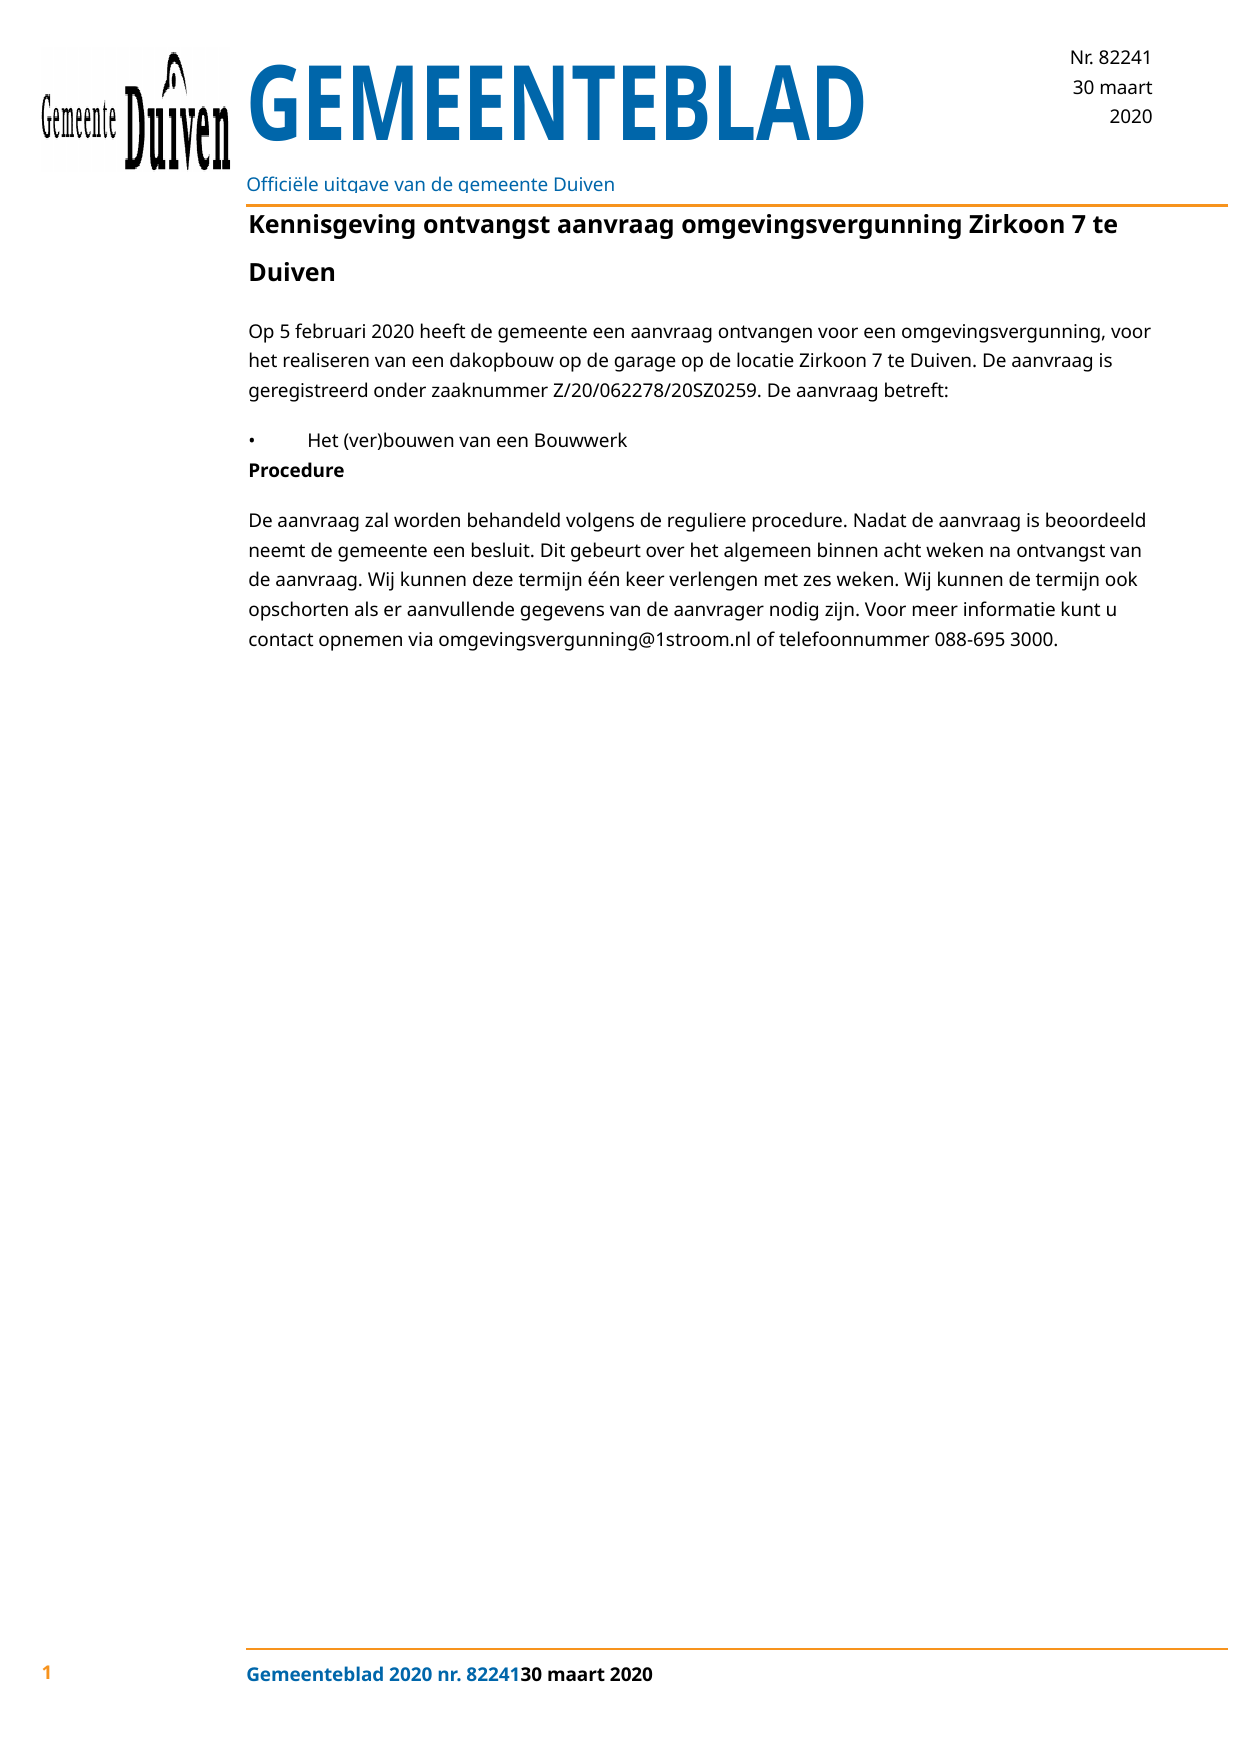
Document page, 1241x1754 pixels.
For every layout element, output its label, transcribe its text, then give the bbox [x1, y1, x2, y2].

text De aanvraag zal worden behandeld volgens de reguliere procedure. Nadat de aanvraag is beoordeeld neemt de gemeente een besluit. Dit gebeurt over het algemeen binnen acht weken na ontvangst van de aanvraag. Wij kunnen deze termijn één keer verlengen met zes weken. Wij kunnen de termijn ook opschorten als er aanvullende gegevens van de aanvrager nodig zijn. Voor meer informatie kunt u contact opnemen via omgevingsvergunning@1stroom.nl of telefoonnummer 088-695 3000. [248, 507, 1152, 652]
text Procedure [248, 457, 1152, 483]
picture [41, 47, 231, 172]
text Kennisgeving ontvangst aanvraag omgevingsvergunning Zirkoon 7 te Duiven [248, 207, 1152, 288]
list Het (ver)bouwen van een Bouwwerk [248, 427, 1152, 453]
text Op 5 februari 2020 heeft de gemeente een aanvraag ontvangen voor een omgevingsvergunning, voor het realiseren van een dakopbouw op de garage op de locatie Zirkoon 7 te Duiven. De aanvraag is geregistreerd onder zaaknummer Z/20/062278/20SZ0259. De aanvraag betreft: [248, 318, 1152, 403]
